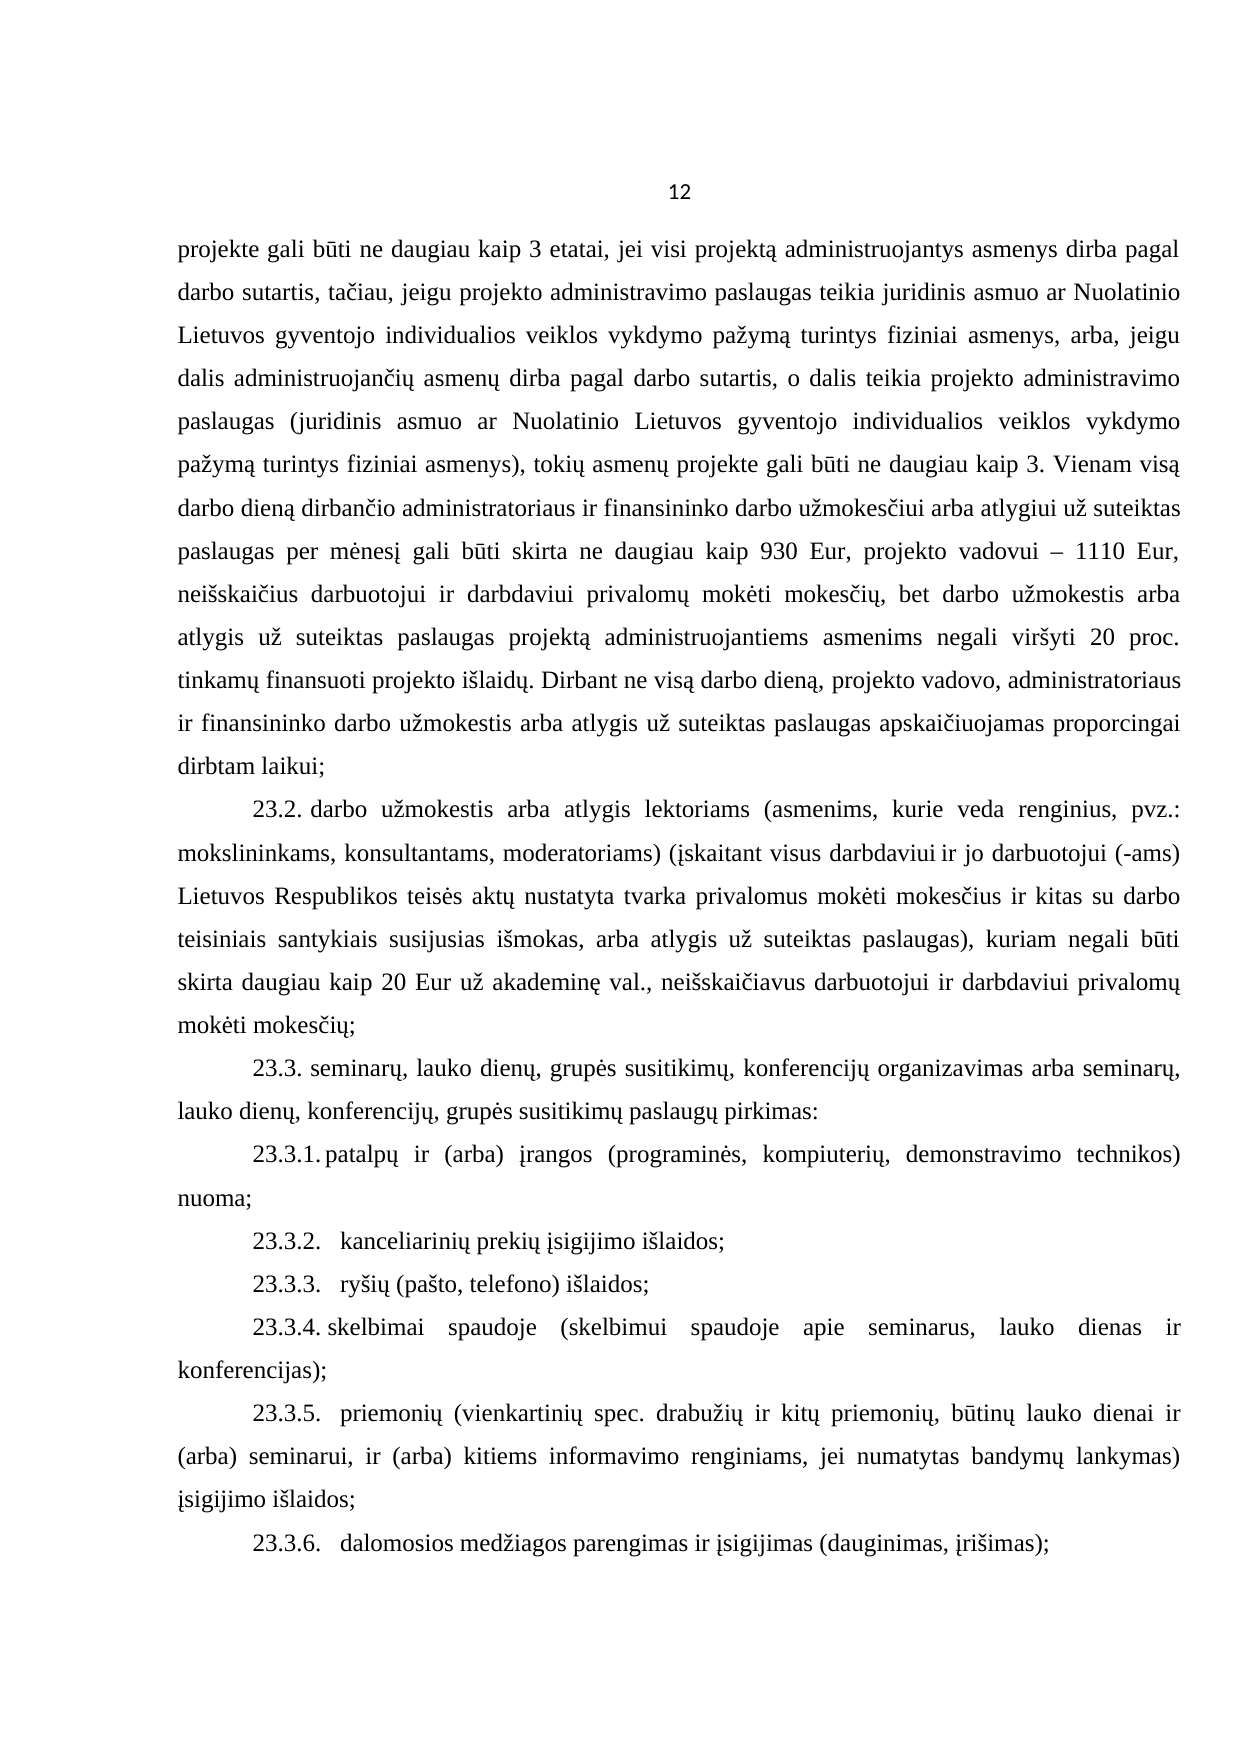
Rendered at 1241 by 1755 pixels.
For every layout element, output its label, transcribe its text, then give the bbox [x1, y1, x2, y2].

text projekte gali būti ne daugiau kaip 3 etatai, jei visi projektą administruojantys asmenys dirba pagal darbo sutartis, tačiau, jeigu projekto administravimo paslaugas teikia juridinis asmuo ar Nuolatinio Lietuvos gyventojo individualios veiklos vykdymo pažymą turintys fiziniai asmenys, arba, jeigu dalis administruojančių asmenų dirba pagal darbo sutartis, o dalis teikia projekto administravimo paslaugas (juridinis asmuo ar Nuolatinio Lietuvos gyventojo individualios veiklos vykdymo pažymą turintys fiziniai asmenys), tokių asmenų projekte gali būti ne daugiau kaip 3. Vienam visą darbo dieną dirbančio administratoriaus ir finansininko darbo užmokesčiui arba atlygiui už suteiktas paslaugas per mėnesį gali būti skirta ne daugiau kaip 930 Eur, projekto vadovui – 1110 Eur, neišskaičius darbuotojui ir darbdaviui privalomų mokėti mokesčių, bet darbo užmokestis arba atlygis už suteiktas paslaugas projektą administruojantiems asmenims negali viršyti 20 proc. tinkamų finansuoti projekto išlaidų. Dirbant ne visą darbo dieną, projekto vadovo, administratoriaus ir finansininko darbo užmokestis arba atlygis už suteiktas paslaugas apskaičiuojamas proporcingai dirbtam laikui; [177, 234, 1181, 780]
text 23.3. seminarų, lauko dienų, grupės susitikimų, konferencijų organizavimas arba seminarų, lauko dienų, konferencijų, grupės susitikimų paslaugų pirkimas: [177, 1053, 1181, 1125]
text 23.3.2. kanceliarinių prekių įsigijimo išlaidos; [252, 1226, 1181, 1254]
text 23.3.5. priemonių (vienkartinių spec. drabužių ir kitų priemonių, būtinų lauko dienai ir (arba) seminarui, ir (arba) kitiems informavimo renginiams, jei numatytas bandymų lankymas) įsigijimo išlaidos; [177, 1398, 1181, 1513]
text 23.3.1. patalpų ir (arba) įrangos (programinės, kompiuterių, demonstravimo technikos) nuoma; [177, 1139, 1181, 1211]
text 23.3.6. dalomosios medžiagos parengimas ir įsigijimas (dauginimas, įrišimas); [252, 1528, 1181, 1556]
text 23.2. darbo užmokestis arba atlygis lektoriams (asmenims, kurie veda renginius, pvz.: mokslininkams, konsultantams, moderatoriams) (įskaitant visus darbdaviui ir jo darbuotojui (-ams) Lietuvos Respublikos teisės aktų nustatyta tvarka privalomus mokėti mokesčius ir kitas su darbo teisiniais santykiais susijusias išmokas, arba atlygis už suteiktas paslaugas), kuriam negali būti skirta daugiau kaip 20 Eur už akademinę val., neišskaičiavus darbuotojui ir darbdaviui privalomų mokėti mokesčių; [177, 794, 1181, 1039]
text 23.3.4. skelbimai spaudoje (skelbimui spaudoje apie seminarus, lauko dienas ir konferencijas); [177, 1312, 1181, 1384]
text 23.3.3. ryšių (pašto, telefono) išlaidos; [252, 1269, 1181, 1298]
